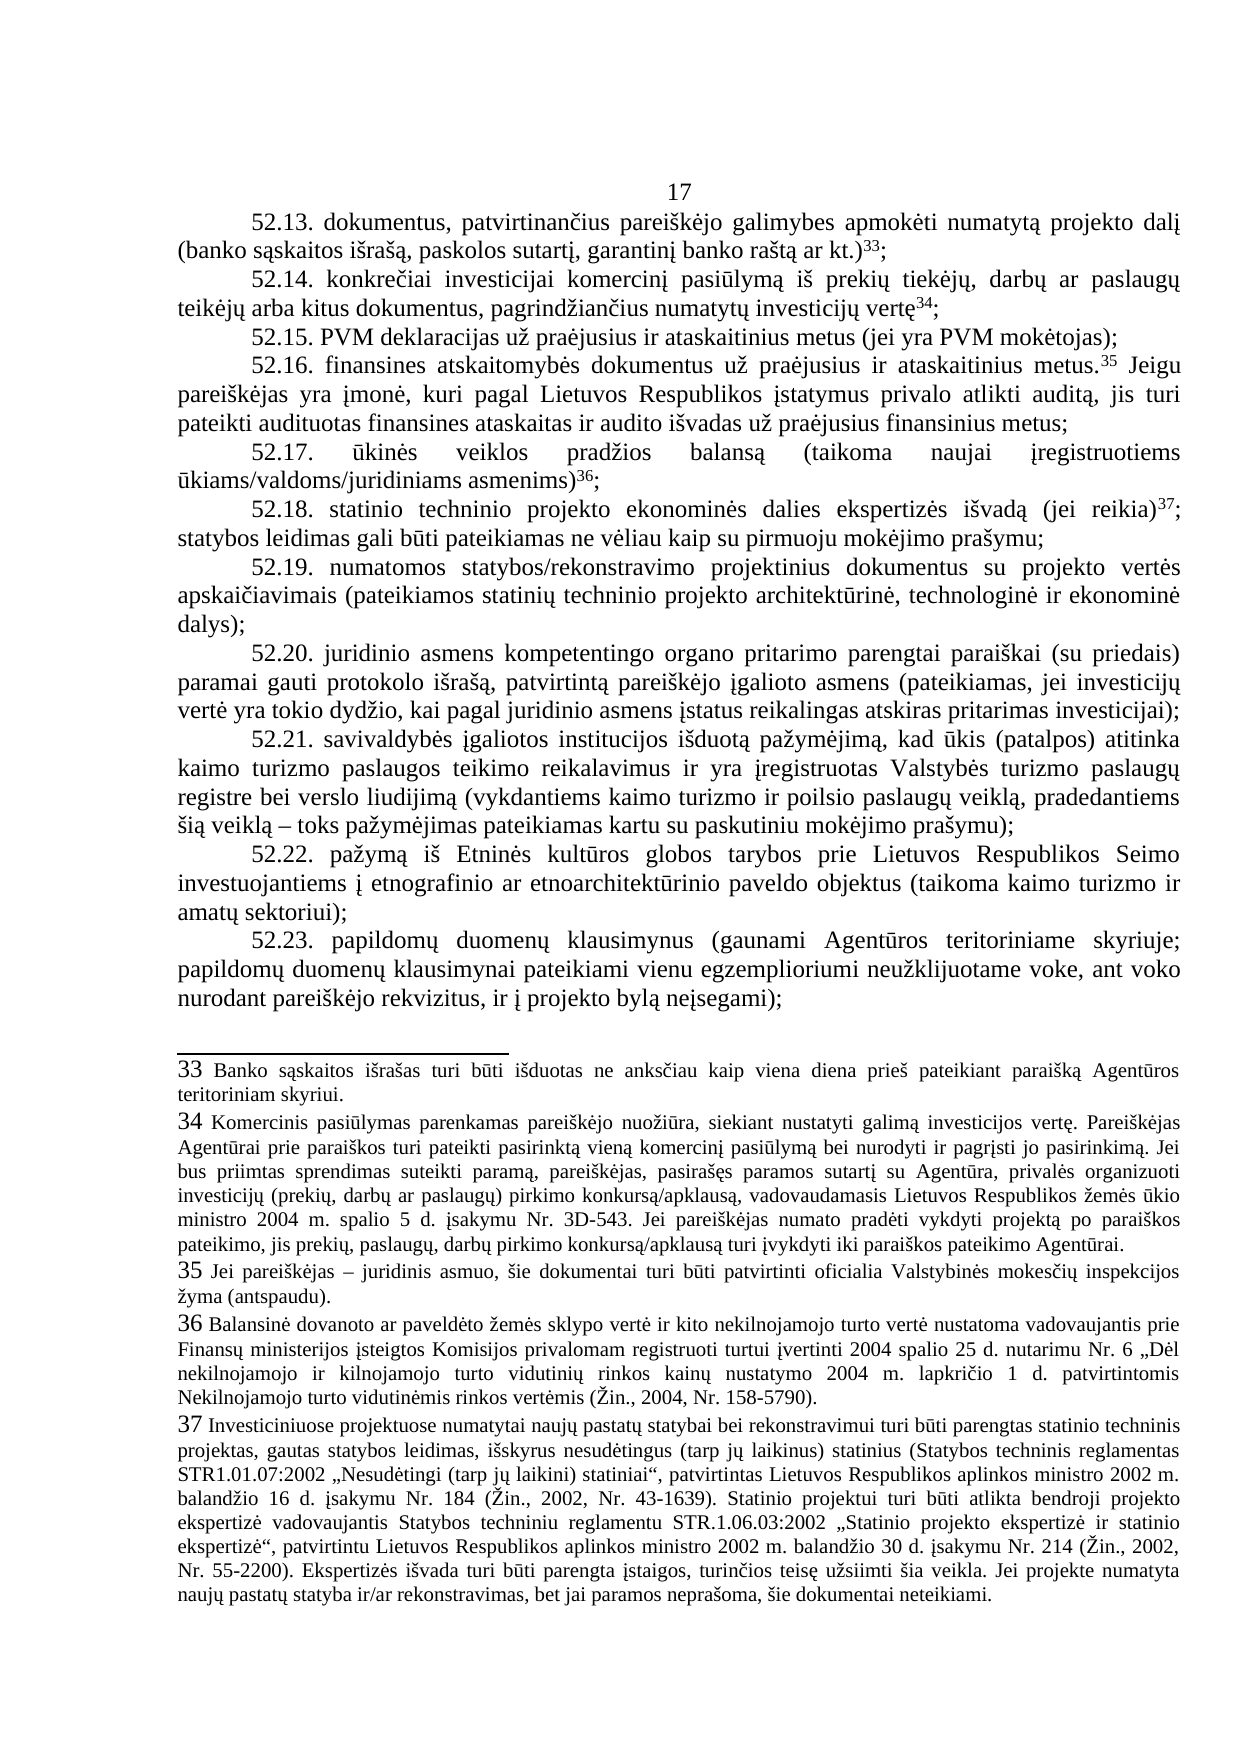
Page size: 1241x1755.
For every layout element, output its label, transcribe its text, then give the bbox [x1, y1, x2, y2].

text 52.13. dokumentus, patvirtinančius pareiškėjo galimybes apmokėti numatytą projekto dalį (banko sąskaitos išrašą, paskolos sutartį, garantinį banko raštą ar kt.); [177, 207, 1181, 264]
text 52.18. statinio techninio projekto ekonominės dalies ekspertizės išvadą (jei reikia); statybos leidimas gali būti pateikiamas ne vėliau kaip su pirmuoju mokėjimo prašymu; [177, 494, 1181, 552]
text Jei pareiškėjas – juridinis asmuo, šie dokumentai turi būti patvirtinti oficialia Valstybinės mokesčių inspekcijos žyma (antspaudu). [177, 1256, 1181, 1308]
text 52.14. konkrečiai investicijai komercinį pasiūlymą iš prekių tiekėjų, darbų ar paslaugų teikėjų arba kitus dokumentus, pagrindžiančius numatytų investicijų vertę; [177, 264, 1181, 322]
text 52.22. pažymą iš Etninės kultūros globos tarybos prie Lietuvos Respublikos Seimo investuojantiems į etnografinio ar etnoarchitektūrinio paveldo objektus (taikoma kaimo turizmo ir amatų sektoriui); [177, 839, 1181, 925]
text Balansinė dovanoto ar paveldėto žemės sklypo vertė ir kito nekilnojamojo turto vertė nustatoma vadovaujantis prie Finansų ministerijos įsteigtos Komisijos privalomam registruoti turtui įvertinti 2004 spalio 25 d. nutarimu Nr. 6 „Dėl nekilnojamojo ir kilnojamojo turto vidutinių rinkos kainų nustatymo 2004 m. lapkričio 1 d. patvirtintomis Nekilnojamojo turto vidutinėmis rinkos vertėmis (Žin., 2004, Nr. 158-5790). [177, 1308, 1181, 1409]
text Komercinis pasiūlymas parenkamas pareiškėjo nuožiūra, siekiant nustatyti galimą investicijos vertę. Pareiškėjas Agentūrai prie paraiškos turi pateikti pasirinktą vieną komercinį pasiūlymą bei nurodyti ir pagrįsti jo pasirinkimą. Jei bus priimtas sprendimas suteikti paramą, pareiškėjas, pasirašęs paramos sutartį su Agentūra, privalės organizuoti investicijų (prekių, darbų ar paslaugų) pirkimo konkursą/apklausą, vadovaudamasis Lietuvos Respublikos žemės ūkio ministro 2004 m. spalio 5 d. įsakymu Nr. 3D-543. Jei pareiškėjas numato pradėti vykdyti projektą po paraiškos pateikimo, jis prekių, paslaugų, darbų pirkimo konkursą/apklausą turi įvykdyti iki paraiškos pateikimo Agentūrai. [177, 1106, 1181, 1256]
text 52.19. numatomos statybos/rekonstravimo projektinius dokumentus su projekto vertės apskaičiavimais (pateikiamos statinių techninio projekto architektūrinė, technologinė ir ekonominė dalys); [177, 552, 1181, 638]
text 52.16. finansines atskaitomybės dokumentus už praėjusius ir ataskaitinius metus. Jeigu pareiškėjas yra įmonė, kuri pagal Lietuvos Respublikos įstatymus privalo atlikti auditą, jis turi pateikti audituotas finansines ataskaitas ir audito išvadas už praėjusius finansinius metus; [177, 350, 1181, 437]
text 52.20. juridinio asmens kompetentingo organo pritarimo parengtai paraiškai (su priedais) paramai gauti protokolo išrašą, patvirtintą pareiškėjo įgalioto asmens (pateikiamas, jei investicijų vertė yra tokio dydžio, kai pagal juridinio asmens įstatus reikalingas atskiras pritarimas investicijai); [177, 638, 1181, 724]
text Banko sąskaitos išrašas turi būti išduotas ne anksčiau kaip viena diena prieš pateikiant paraišką Agentūros teritoriniam skyriui. [177, 1054, 1181, 1106]
text 52.17. ūkinės veiklos pradžios balansą (taikoma naujai įregistruotiems ūkiams/valdoms/juridiniams asmenims); [177, 437, 1181, 494]
text 52.23. papildomų duomenų klausimynus (gaunami Agentūros teritoriniame skyriuje; papildomų duomenų klausimynai pateikiami vienu egzemplioriumi neužklijuotame voke, ant voko nurodant pareiškėjo rekvizitus, ir į projekto bylą neįsegami); [177, 925, 1181, 1012]
text 52.15. PVM deklaracijas už praėjusius ir ataskaitinius metus (jei yra PVM mokėtojas); [177, 322, 1181, 350]
text 52.21. savivaldybės įgaliotos institucijos išduotą pažymėjimą, kad ūkis (patalpos) atitinka kaimo turizmo paslaugos teikimo reikalavimus ir yra įregistruotas Valstybės turizmo paslaugų registre bei verslo liudijimą (vykdantiems kaimo turizmo ir poilsio paslaugų veiklą, pradedantiems šią veiklą – toks pažymėjimas pateikiamas kartu su paskutiniu mokėjimo prašymu); [177, 724, 1181, 839]
text Investiciniuose projektuose numatytai naujų pastatų statybai bei rekonstravimui turi būti parengtas statinio techninis projektas, gautas statybos leidimas, išskyrus nesudėtingus (tarp jų laikinus) statinius (Statybos techninis reglamentas STR1.01.07:2002 „Nesudėtingi (tarp jų laikini) statiniai“, patvirtintas Lietuvos Respublikos aplinkos ministro 2002 m. balandžio 16 d. įsakymu Nr. 184 (Žin., 2002, Nr. 43-1639). Statinio projektui turi būti atlikta bendroji projekto ekspertizė vadovaujantis Statybos techniniu reglamentu STR.1.06.03:2002 „Statinio projekto ekspertizė ir statinio ekspertizė“, patvirtintu Lietuvos Respublikos aplinkos ministro 2002 m. balandžio 30 d. įsakymu Nr. 214 (Žin., 2002, Nr. 55-2200). Ekspertizės išvada turi būti parengta įstaigos, turinčios teisę užsiimti šia veikla. Jei projekte numatyta naujų pastatų statyba ir/ar rekonstravimas, bet jai paramos neprašoma, šie dokumentai neteikiami. [177, 1409, 1181, 1606]
